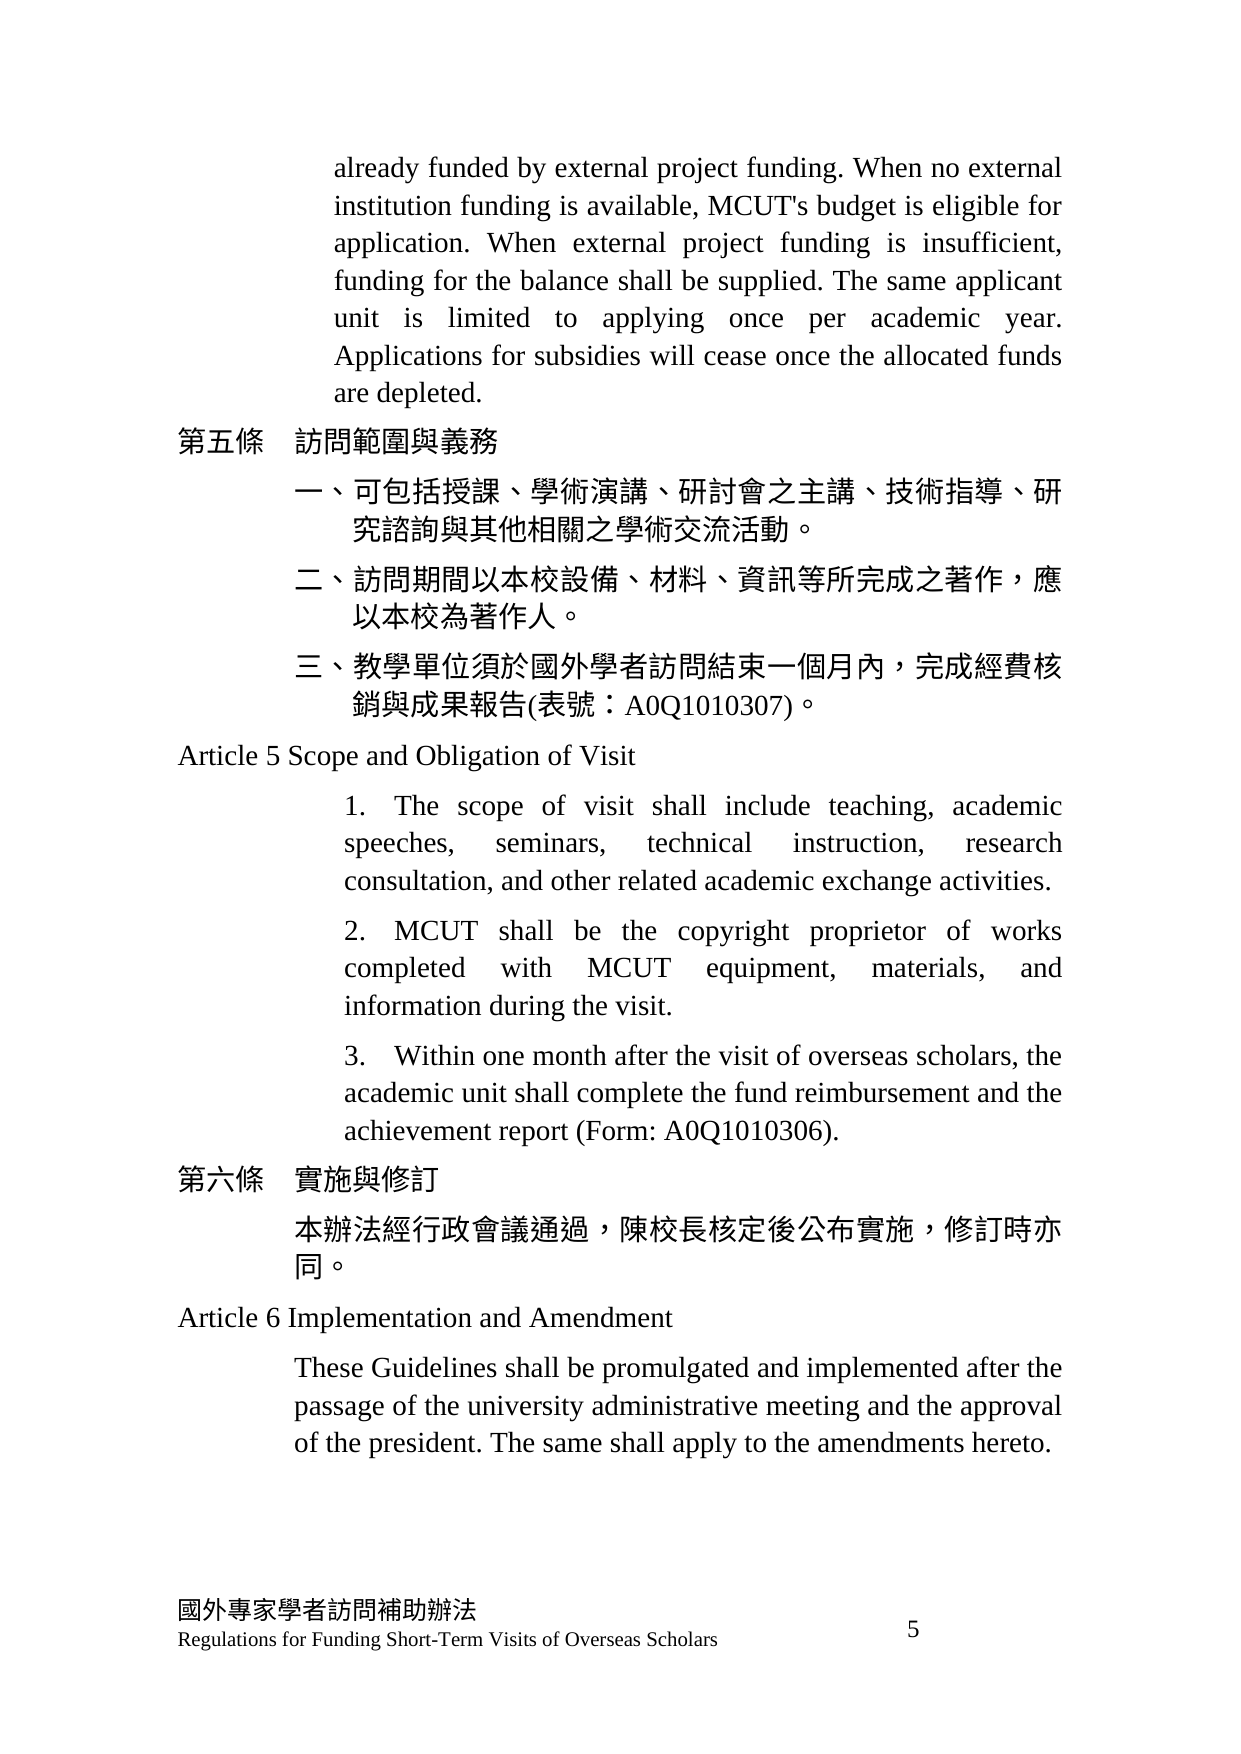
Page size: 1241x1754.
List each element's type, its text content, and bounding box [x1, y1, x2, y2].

text 二、訪問期間以本校設備、材料、資訊等所完成之著作，應以本校為著作人。 [294, 560, 1063, 635]
text 三、教學單位須於國外學者訪問結束一個月內，完成經費核銷與成果報告(表號：A0Q1010307)。 [294, 648, 1063, 723]
text Article 6 Implementation and Amendment [177, 1298, 1063, 1335]
text 一、可包括授課、學術演講、研討會之主講、技術指導、研究諮詢與其他相關之學術交流活動。 [294, 473, 1063, 548]
text 第六條 實施與修訂 [177, 1160, 1063, 1198]
text These Guidelines shall be promulgated and implemented after the passage of the university administrative meeting and the approval of the president. The same shall apply to the amendments hereto. [294, 1348, 1063, 1460]
text 本辦法經行政會議通過，陳校長核定後公布實施，修訂時亦同。 [294, 1210, 1063, 1285]
text already funded by external project funding. When no external institution funding is available, MCUT's budget is eligible for application. When external project funding is insufficient, funding for the balance shall be supplied. The same applicant unit is limited to applying once per academic year. Applications for subsidies will cease once the allocated funds are depleted. [333, 148, 1063, 410]
list MCUT shall be the copyright proprietor of works completed with MCUT equipment, materials, and information during the visit. [344, 910, 1063, 1023]
list Within one month after the visit of overseas scholars, the academic unit shall complete the fund reimbursement and the achievement report (Form: A0Q1010306). [344, 1035, 1063, 1148]
list The scope of visit shall include teaching, academic speeches, seminars, technical instruction, research consultation, and other related academic exchange activities. [344, 785, 1063, 898]
text 第五條 訪問範圍與義務 [177, 423, 1063, 460]
text Article 5 Scope and Obligation of Visit [177, 735, 1063, 773]
